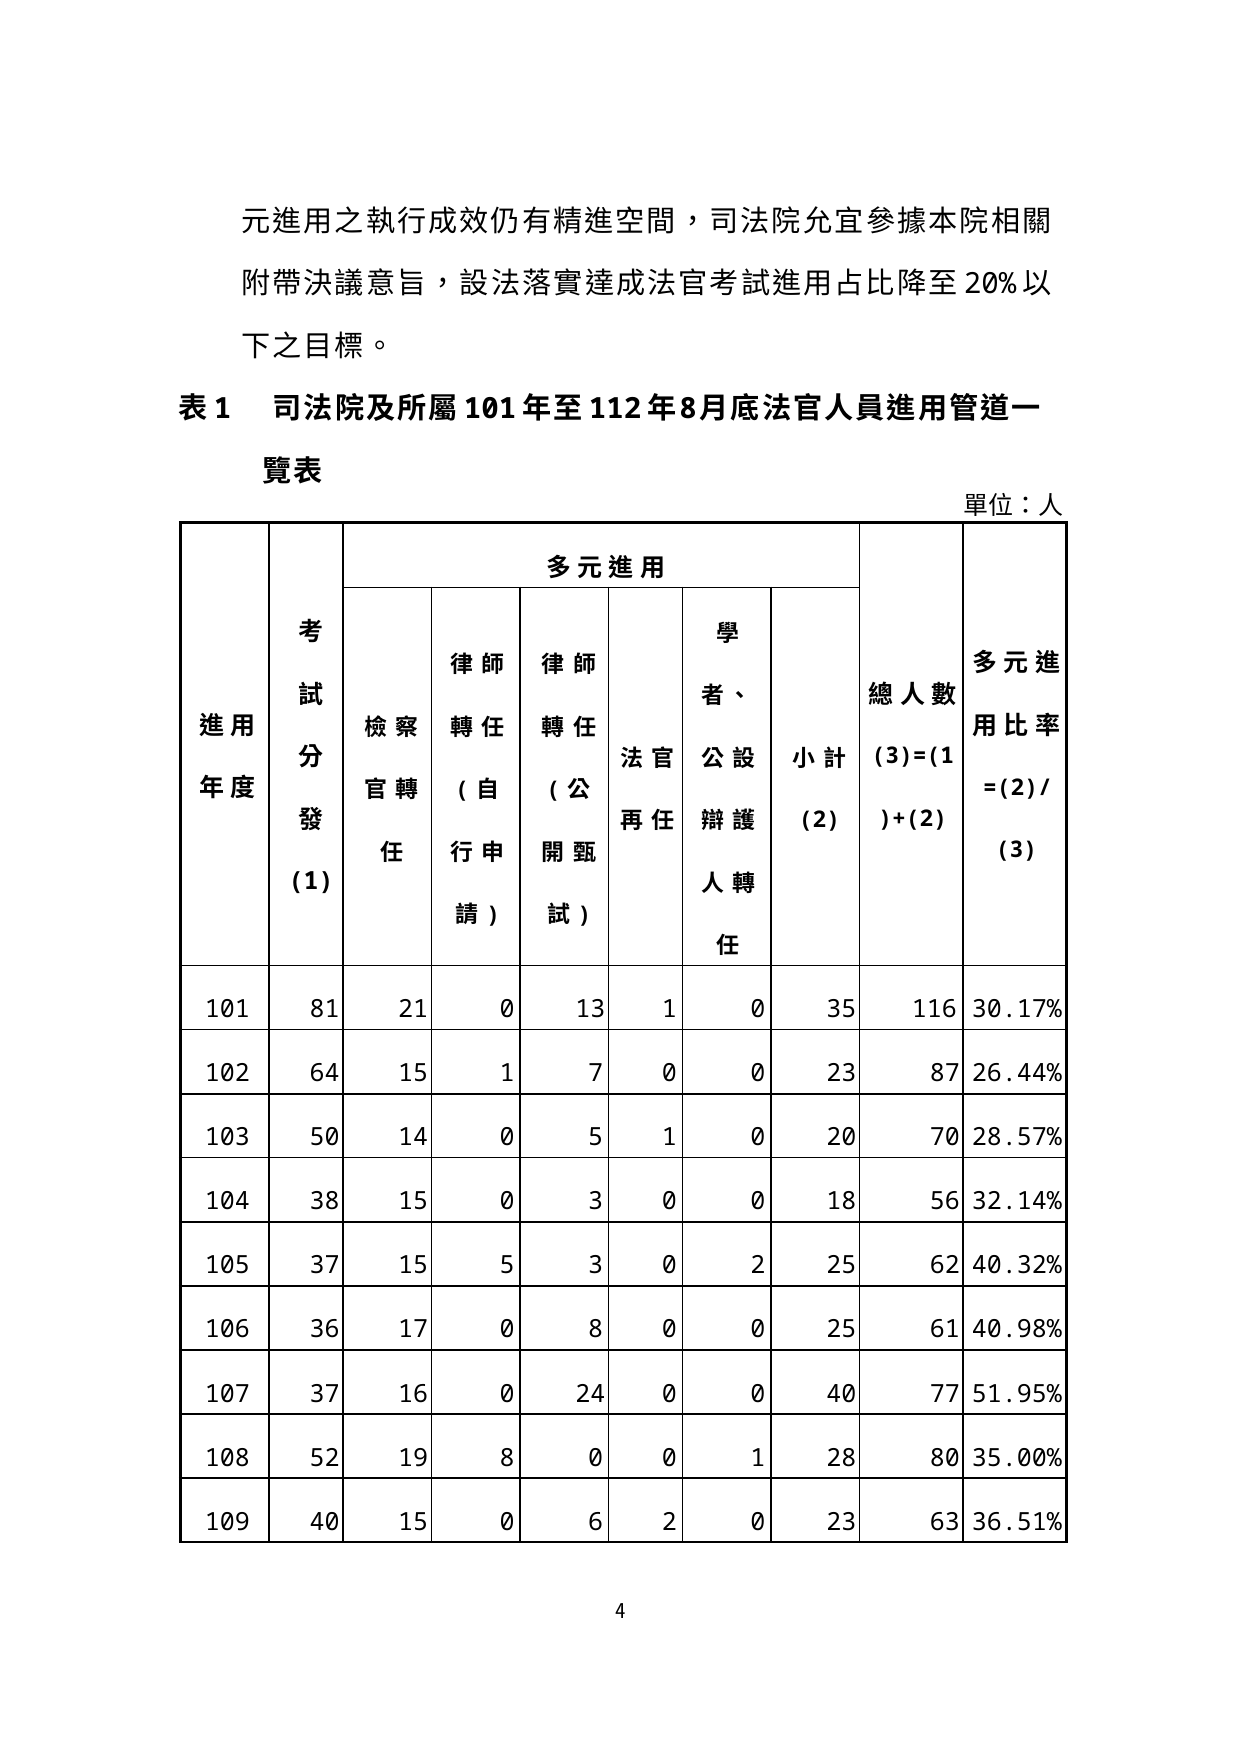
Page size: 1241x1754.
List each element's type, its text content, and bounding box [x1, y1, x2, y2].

table_cell 38 [270, 1158, 342, 1221]
table_cell 81 [270, 966, 342, 1029]
table_cell 51.95% [964, 1351, 1065, 1413]
table_cell 25 [772, 1287, 859, 1349]
table_cell 律師轉任(公開甄試) [521, 588, 608, 965]
table_cell 0 [683, 1351, 770, 1413]
table_cell 104 [182, 1158, 268, 1221]
table_cell 56 [860, 1158, 962, 1221]
table_cell 105 [182, 1223, 268, 1285]
table_cell 法官 再任 [609, 588, 682, 965]
table_cell 1 [432, 1030, 519, 1093]
table_cell 21 [344, 966, 431, 1029]
table_cell 28.57% [964, 1095, 1065, 1157]
table_cell 5 [432, 1223, 519, 1285]
table_cell 14 [344, 1095, 431, 1157]
table_header 總人數(3)=(1)+(2) [860, 524, 962, 965]
table_cell 30.17% [964, 966, 1065, 1029]
table_cell 35 [772, 966, 859, 1029]
table_cell 106 [182, 1287, 268, 1349]
table_cell 0 [432, 1287, 519, 1349]
table_cell 3 [521, 1223, 608, 1285]
table_cell 0 [432, 1095, 519, 1157]
table_cell 102 [182, 1030, 268, 1093]
table_cell 0 [432, 1158, 519, 1221]
table_cell 40.32% [964, 1223, 1065, 1285]
table_cell 18 [772, 1158, 859, 1221]
table_cell 64 [270, 1030, 342, 1093]
table_cell 0 [683, 1095, 770, 1157]
table_cell 28 [772, 1415, 859, 1477]
table_cell 109 [182, 1479, 268, 1541]
table_cell 101 [182, 966, 268, 1029]
table_cell 7 [521, 1030, 608, 1093]
table_cell 23 [772, 1479, 859, 1541]
table_cell 37 [270, 1351, 342, 1413]
table_cell 103 [182, 1095, 268, 1157]
table_cell 1 [609, 1095, 682, 1157]
table_cell 1 [683, 1415, 770, 1477]
table_cell 0 [609, 1158, 682, 1221]
table_cell 3 [521, 1158, 608, 1221]
table_cell 6 [521, 1479, 608, 1541]
table_cell 62 [860, 1223, 962, 1285]
table_cell 32.14% [964, 1158, 1065, 1221]
table_cell 116 [860, 966, 962, 1029]
table_cell 檢察官轉 任 [344, 588, 431, 965]
table_cell 15 [344, 1158, 431, 1221]
table_cell 23 [772, 1030, 859, 1093]
table_cell 25 [772, 1223, 859, 1285]
table_cell 0 [432, 966, 519, 1029]
table_cell 40 [772, 1351, 859, 1413]
table_cell 15 [344, 1030, 431, 1093]
table_cell 19 [344, 1415, 431, 1477]
table_cell 律師轉任(自行申請) [432, 588, 519, 965]
table_header 多元進用比率=(2)/(3) [964, 524, 1065, 965]
table_cell 15 [344, 1479, 431, 1541]
table_cell 24 [521, 1351, 608, 1413]
table_cell 學者、公設辯護人轉任 [683, 588, 770, 965]
text 表1 司法院及所屬101年至112年8月底法官人員進用管道一覽表 [177, 365, 1063, 490]
table_cell 0 [609, 1030, 682, 1093]
table_cell 77 [860, 1351, 962, 1413]
table_cell 0 [609, 1223, 682, 1285]
table_cell 17 [344, 1287, 431, 1349]
table_cell 0 [609, 1415, 682, 1477]
table_cell 61 [860, 1287, 962, 1349]
table_cell 0 [432, 1479, 519, 1541]
table_cell 87 [860, 1030, 962, 1093]
table_cell 0 [683, 1287, 770, 1349]
table_cell 20 [772, 1095, 859, 1157]
text 單位：人 [177, 490, 1063, 521]
table_cell 0 [609, 1351, 682, 1413]
table_header 考試分發 (1) [270, 524, 342, 965]
table_cell 0 [521, 1415, 608, 1477]
table_cell 13 [521, 966, 608, 1029]
table_cell 35.00% [964, 1415, 1065, 1477]
table_cell 80 [860, 1415, 962, 1477]
table_cell 63 [860, 1479, 962, 1541]
table_cell 小計 (2) [772, 588, 859, 965]
table_cell 5 [521, 1095, 608, 1157]
table_cell 2 [609, 1479, 682, 1541]
table_cell 0 [609, 1287, 682, 1349]
table_cell 16 [344, 1351, 431, 1413]
table_cell 40.98% [964, 1287, 1065, 1349]
table_cell 0 [683, 1479, 770, 1541]
table_cell 37 [270, 1223, 342, 1285]
table_cell 15 [344, 1223, 431, 1285]
table_cell 107 [182, 1351, 268, 1413]
table_cell 36 [270, 1287, 342, 1349]
text 綜上，我國法官人力來源長期以考試方式進用為主，且近年來多元進用之法官結構，仍以檢察官申請轉任居最多數，資深執業律師轉任者較少，亦無學者申請轉任，顯示法官多元進用之執行成效仍有精進空間，司法院允宜參據本院相關附帶決議意旨，設法落實達成法官考試進用占比降至20%以下之目標。 [236, 177, 1063, 365]
table_cell 0 [683, 1030, 770, 1093]
table_cell 40 [270, 1479, 342, 1541]
table_header 進用 年度 [182, 524, 268, 965]
table_cell 0 [432, 1351, 519, 1413]
table_cell 0 [683, 966, 770, 1029]
table_cell 2 [683, 1223, 770, 1285]
table_cell 36.51% [964, 1479, 1065, 1541]
table_cell 108 [182, 1415, 268, 1477]
table_cell 8 [432, 1415, 519, 1477]
table_header 多元進用 [344, 524, 859, 587]
table_cell 52 [270, 1415, 342, 1477]
table_cell 50 [270, 1095, 342, 1157]
table_cell 0 [683, 1158, 770, 1221]
table_cell 1 [609, 966, 682, 1029]
table_cell 70 [860, 1095, 962, 1157]
table_cell 8 [521, 1287, 608, 1349]
table_cell 26.44% [964, 1030, 1065, 1093]
